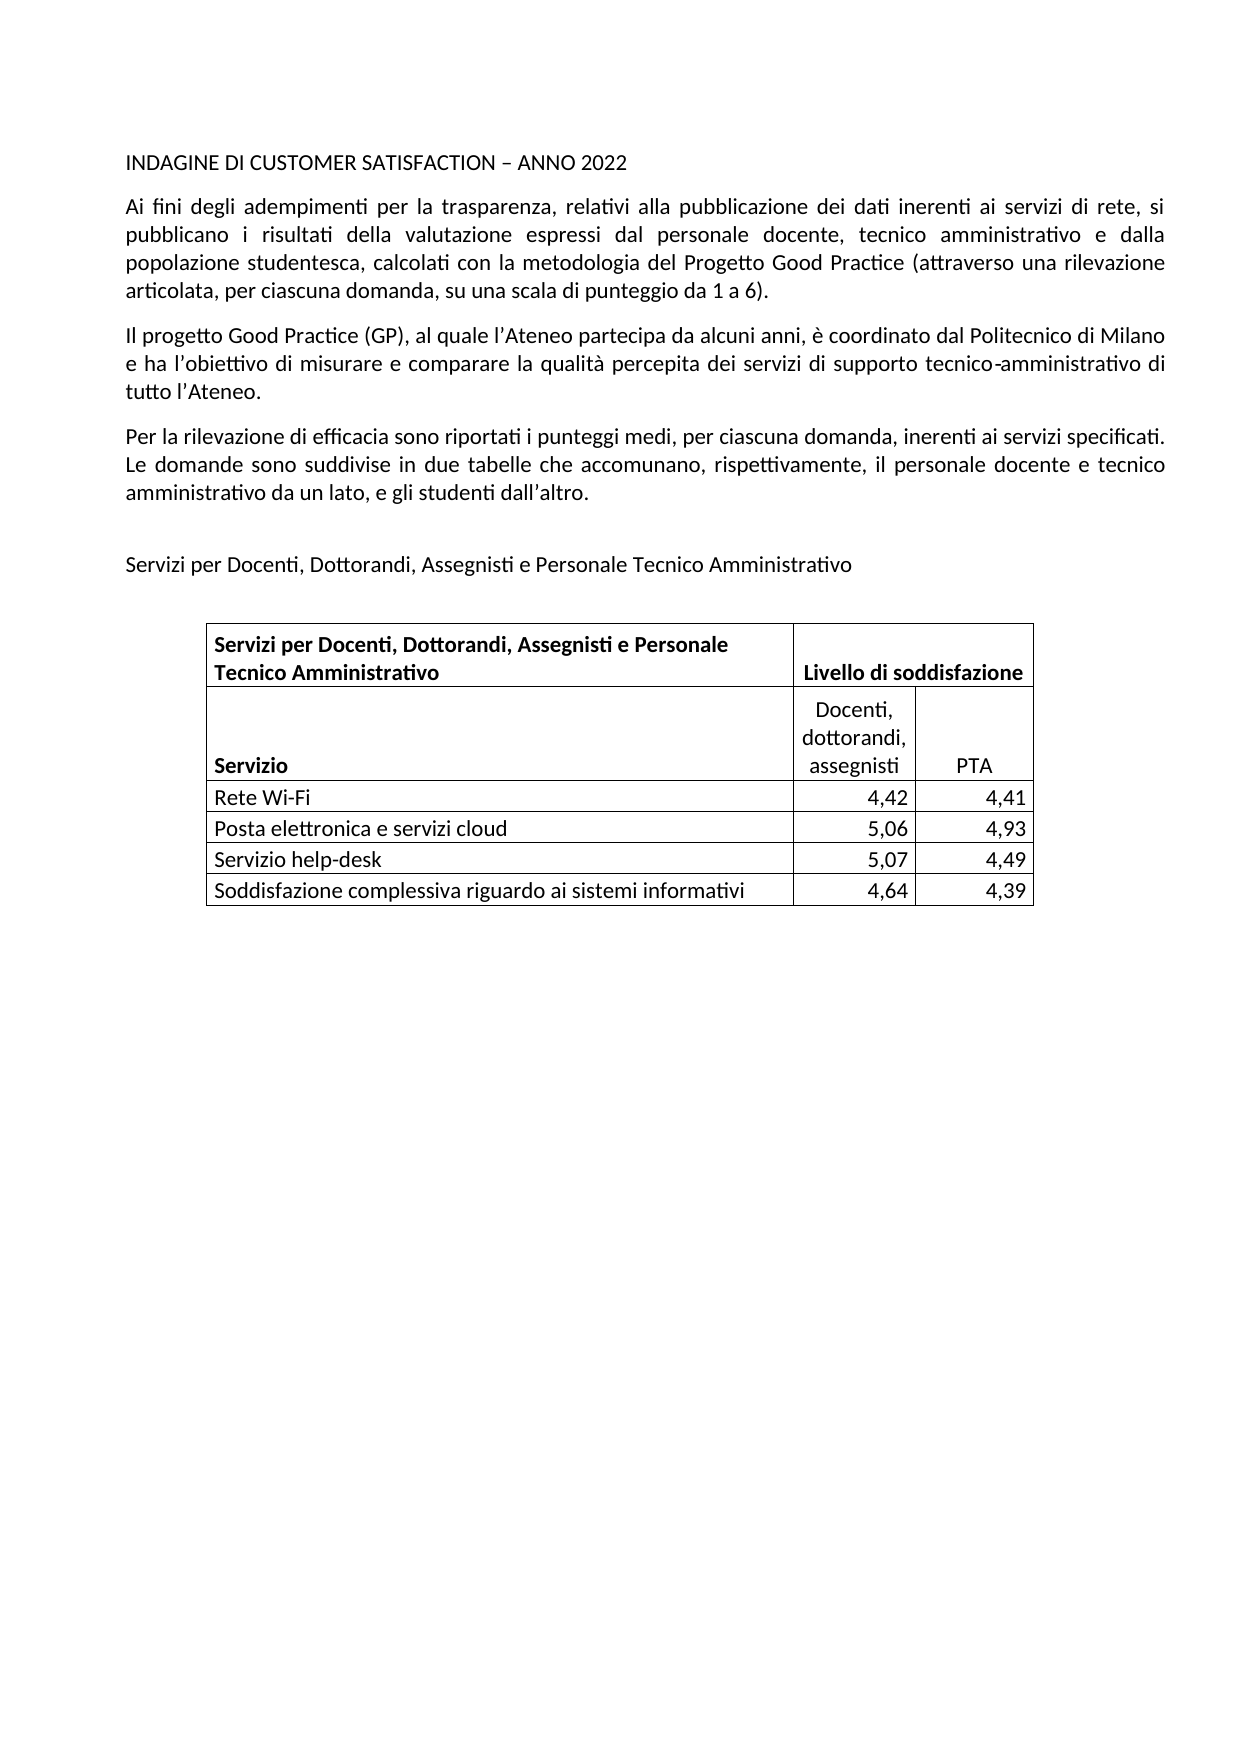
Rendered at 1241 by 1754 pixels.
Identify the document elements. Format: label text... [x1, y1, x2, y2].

table_cell 5,06 [794, 812, 915, 842]
table_cell Servizio help-desk [207, 843, 793, 873]
table_header Servizi per Docenti, Dottorandi, Assegnisti e Personale Tecnico Amministrativo [207, 624, 793, 686]
table_cell 4,93 [916, 812, 1033, 842]
table_cell 4,64 [794, 874, 915, 904]
table_cell 4,49 [916, 843, 1033, 873]
table_header Livello di soddisfazione [794, 624, 1033, 686]
table_cell Servizio [207, 687, 793, 779]
table_cell 5,07 [794, 843, 915, 873]
table_cell PTA [916, 687, 1033, 779]
table_cell Posta elettronica e servizi cloud [207, 812, 793, 842]
table_cell Soddisfazione complessiva riguardo ai sistemi informativi [207, 874, 793, 904]
table_cell 4,41 [916, 781, 1033, 811]
table_cell 4,42 [794, 781, 915, 811]
table_cell 4,39 [916, 874, 1033, 904]
table_cell Rete Wi-Fi [207, 781, 793, 811]
table_header INDAGINE DI CUSTOMER SATISFACTION – ANNO 2022 Ai fini degli adempimenti per la trasparenza, relativi alla pubblicazione dei dati inerenti ai servizi di rete, si pubblicano i risultati della valutazione espressi dal personale docente, tecnico amministrativo e dalla popolazione studentesca, calcolati con la metodologia del Progetto Good Practice (attraverso una rilevazione articolata, per ciascuna domanda, su una scala di punteggio da 1 a 6). Il progetto Good Practice (GP), al quale l’Ateneo partecipa da alcuni anni, è coordinato dal Politecnico di Milano e ha l’obiettivo di misurare e comparare la qualità percepita dei servizi di supporto tecnico‐amministrativo di tutto l’Ateneo. Per la rilevazione di efficacia sono riportati i punteggi medi, per ciascuna domanda, inerenti ai servizi specificati. Le domande sono suddivise in due tabelle che accomunano, rispettivamente, il personale docente e tecnico amministrativo da un lato, e gli studenti dall’altro. Servizi per Docenti, Dottorandi, Assegnisti e Personale Tecnico Amministrativo [118, 148, 1174, 578]
table_cell Docenti, dottorandi, assegnisti [794, 687, 915, 779]
